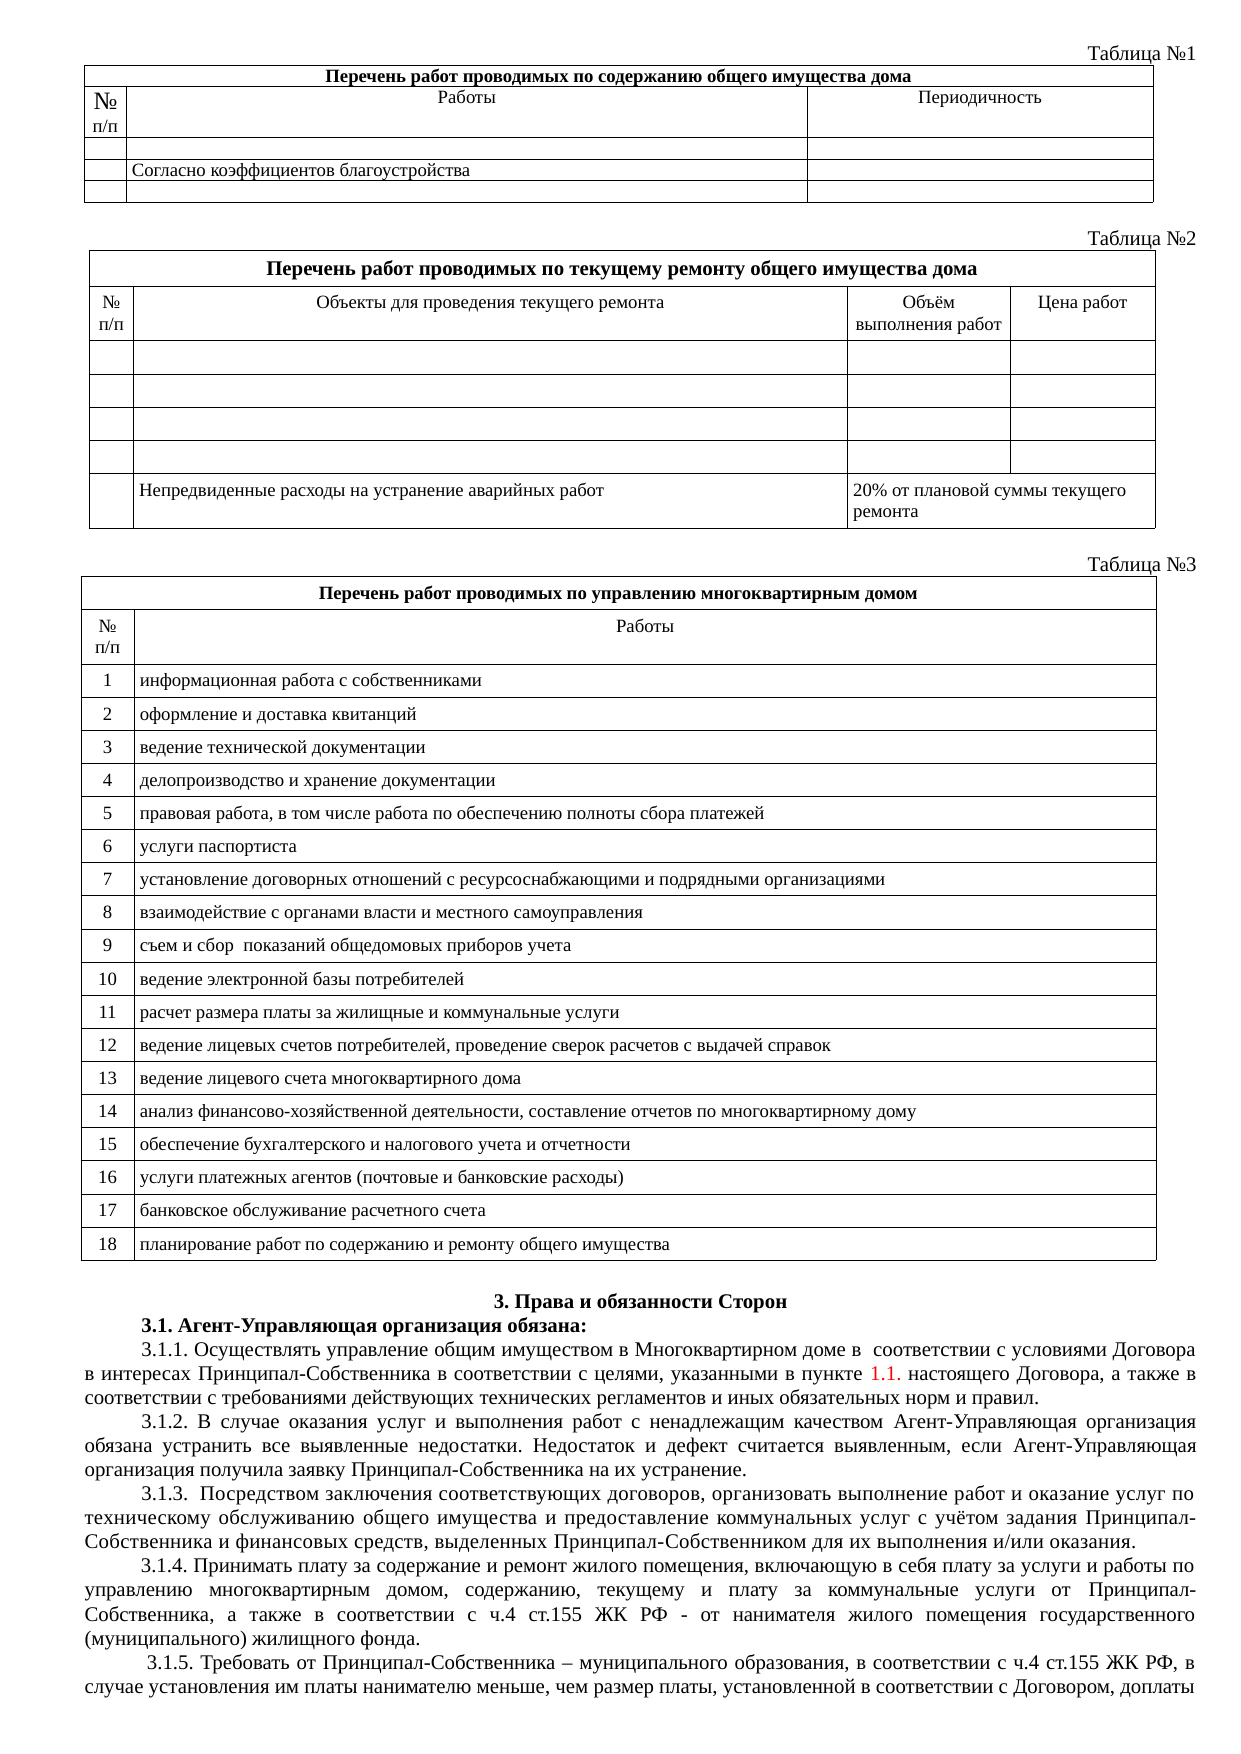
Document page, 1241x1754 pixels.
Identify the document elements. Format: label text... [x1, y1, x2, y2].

table_cell [134, 408, 847, 440]
table_cell 11 [82, 996, 134, 1028]
table_cell правовая работа, в том числе работа по обеспечению полноты сбора платежей [135, 797, 1156, 829]
table_cell [90, 375, 133, 407]
table_cell Объём выполнения работ [848, 287, 1010, 340]
table_cell [85, 160, 126, 180]
table_cell делопроизводство и хранение документации [135, 764, 1156, 796]
text 3.1.1. Осуществлять управление общим имуществом в Многоквартирном доме в соответствии с условиями Договора в интересах Принципал-Собственника в соответствии с целями, указанными в пункте 1.1. настоящего Договора, а также в соответствии с требованиями действующих технических регламентов и иных обязательных норм и правил. [84, 1337, 1196, 1409]
table_cell 18 [82, 1228, 134, 1260]
table_cell 14 [82, 1095, 134, 1127]
table_cell установление договорных отношений с ресурсоснабжающими и подрядными организациями [135, 863, 1156, 895]
table_cell [1011, 341, 1155, 373]
table_cell [848, 341, 1010, 373]
table_cell [90, 341, 133, 373]
table_cell Согласно коэффициентов благоустройства [127, 160, 807, 180]
text Таблица №3 [84, 552, 1196, 576]
table_cell Цена работ [1011, 287, 1155, 340]
table_cell ведение электронной базы потребителей [135, 963, 1156, 995]
table_cell ведение лицевого счета многоквартирного дома [135, 1062, 1156, 1094]
table_header Перечень работ проводимых по содержанию общего имущества дома [85, 66, 1153, 86]
table_cell № п/п [85, 87, 126, 137]
text Таблица №2 [84, 226, 1196, 250]
text 3.1. Агент-Управляющая организация обязана: [84, 1313, 1196, 1337]
table_cell [1011, 408, 1155, 440]
table_cell 1 [82, 665, 134, 697]
table_cell [85, 138, 126, 158]
table_cell взаимодействие с органами власти и местного самоуправления [135, 896, 1156, 928]
table_cell 2 [82, 698, 134, 730]
table_cell информационная работа с собственниками [135, 665, 1156, 697]
table_cell [1011, 375, 1155, 407]
table_cell расчет размера платы за жилищные и коммунальные услуги [135, 996, 1156, 1028]
table_header Перечень работ проводимых по текущему ремонту общего имущества дома [90, 251, 1155, 286]
table_cell Работы [127, 87, 807, 137]
table_cell 10 [82, 963, 134, 995]
table_cell 4 [82, 764, 134, 796]
table_cell 9 [82, 930, 134, 962]
table_cell [1011, 441, 1155, 473]
table_cell 6 [82, 830, 134, 862]
table_cell 5 [82, 797, 134, 829]
table_cell [134, 341, 847, 373]
table_header Перечень работ проводимых по управлению многоквартирным домом [82, 577, 1156, 609]
table_cell [848, 375, 1010, 407]
table_cell 16 [82, 1161, 134, 1193]
table_cell 17 [82, 1195, 134, 1227]
table_cell Работы [135, 610, 1156, 663]
table_cell 8 [82, 896, 134, 928]
table_cell [808, 160, 1153, 180]
table_cell [127, 181, 807, 202]
table_cell [134, 441, 847, 473]
table_cell [127, 138, 807, 158]
text 3. Права и обязанности Сторон [84, 1289, 1196, 1313]
table_cell 13 [82, 1062, 134, 1094]
table_cell [134, 375, 847, 407]
text 3.1.2. В случае оказания услуг и выполнения работ с ненадлежащим качеством Агент-Управляющая организация обязана устранить все выявленные недостатки. Недостаток и дефект считается выявленным, если Агент-Управляющая организация получила заявку Принципал-Собственника на их устранение. [84, 1409, 1196, 1481]
text 3.1.5. Требовать от Принципал-Собственника – муниципального образования, в соответствии с ч.4 ст.155 ЖК РФ, в случае установления им платы нанимателю меньше, чем размер платы, установленной в соответствии с Договором, доплаты [84, 1649, 1196, 1698]
table_cell анализ финансово-хозяйственной деятельности, составление отчетов по многоквартирному дому [135, 1095, 1156, 1127]
table_cell 12 [82, 1029, 134, 1061]
table_cell банковское обслуживание расчетного счета [135, 1195, 1156, 1227]
table_cell 20% от плановой суммы текущего ремонта [848, 474, 1155, 527]
table_cell [90, 441, 133, 473]
table_cell планирование работ по содержанию и ремонту общего имущества [135, 1228, 1156, 1260]
table_cell [85, 181, 126, 202]
table_cell ведение лицевых счетов потребителей, проведение сверок расчетов с выдачей справок [135, 1029, 1156, 1061]
table_cell [808, 138, 1153, 158]
table_cell услуги платежных агентов (почтовые и банковские расходы) [135, 1161, 1156, 1193]
table_cell услуги паспортиста [135, 830, 1156, 862]
table_cell [848, 441, 1010, 473]
table_cell Непредвиденные расходы на устранение аварийных работ [134, 474, 847, 527]
text 3.1.4. Принимать плату за содержание и ремонт жилого помещения, включающую в себя плату за услуги и работы по управлению многоквартирным домом, содержанию, текущему и плату за коммунальные услуги от Принципал-Собственника, а также в соответствии с ч.4 ст.155 ЖК РФ - от нанимателя жилого помещения государственного (муниципального) жилищного фонда. [84, 1553, 1196, 1649]
table_cell Объекты для проведения текущего ремонта [134, 287, 847, 340]
table_cell 3 [82, 731, 134, 763]
table_cell № п/п [90, 287, 133, 340]
table_cell оформление и доставка квитанций [135, 698, 1156, 730]
table_cell [848, 408, 1010, 440]
table_cell съем и сбор показаний общедомовых приборов учета [135, 930, 1156, 962]
table_cell [90, 408, 133, 440]
text Таблица №1 [84, 41, 1196, 65]
table_cell [808, 181, 1153, 202]
table_cell ведение технической документации [135, 731, 1156, 763]
text 3.1.3. Посредством заключения соответствующих договоров, организовать выполнение работ и оказание услуг по техническому обслуживанию общего имущества и предоставление коммунальных услуг с учётом задания Принципал-Собственника и финансовых средств, выделенных Принципал-Собственником для их выполнения и/или оказания. [84, 1481, 1196, 1553]
table_cell Периодичность [808, 87, 1153, 137]
table_cell 7 [82, 863, 134, 895]
table_cell 15 [82, 1128, 134, 1160]
table_cell № п/п [82, 610, 134, 663]
table_cell [90, 474, 133, 527]
table_cell обеспечение бухгалтерского и налогового учета и отчетности [135, 1128, 1156, 1160]
